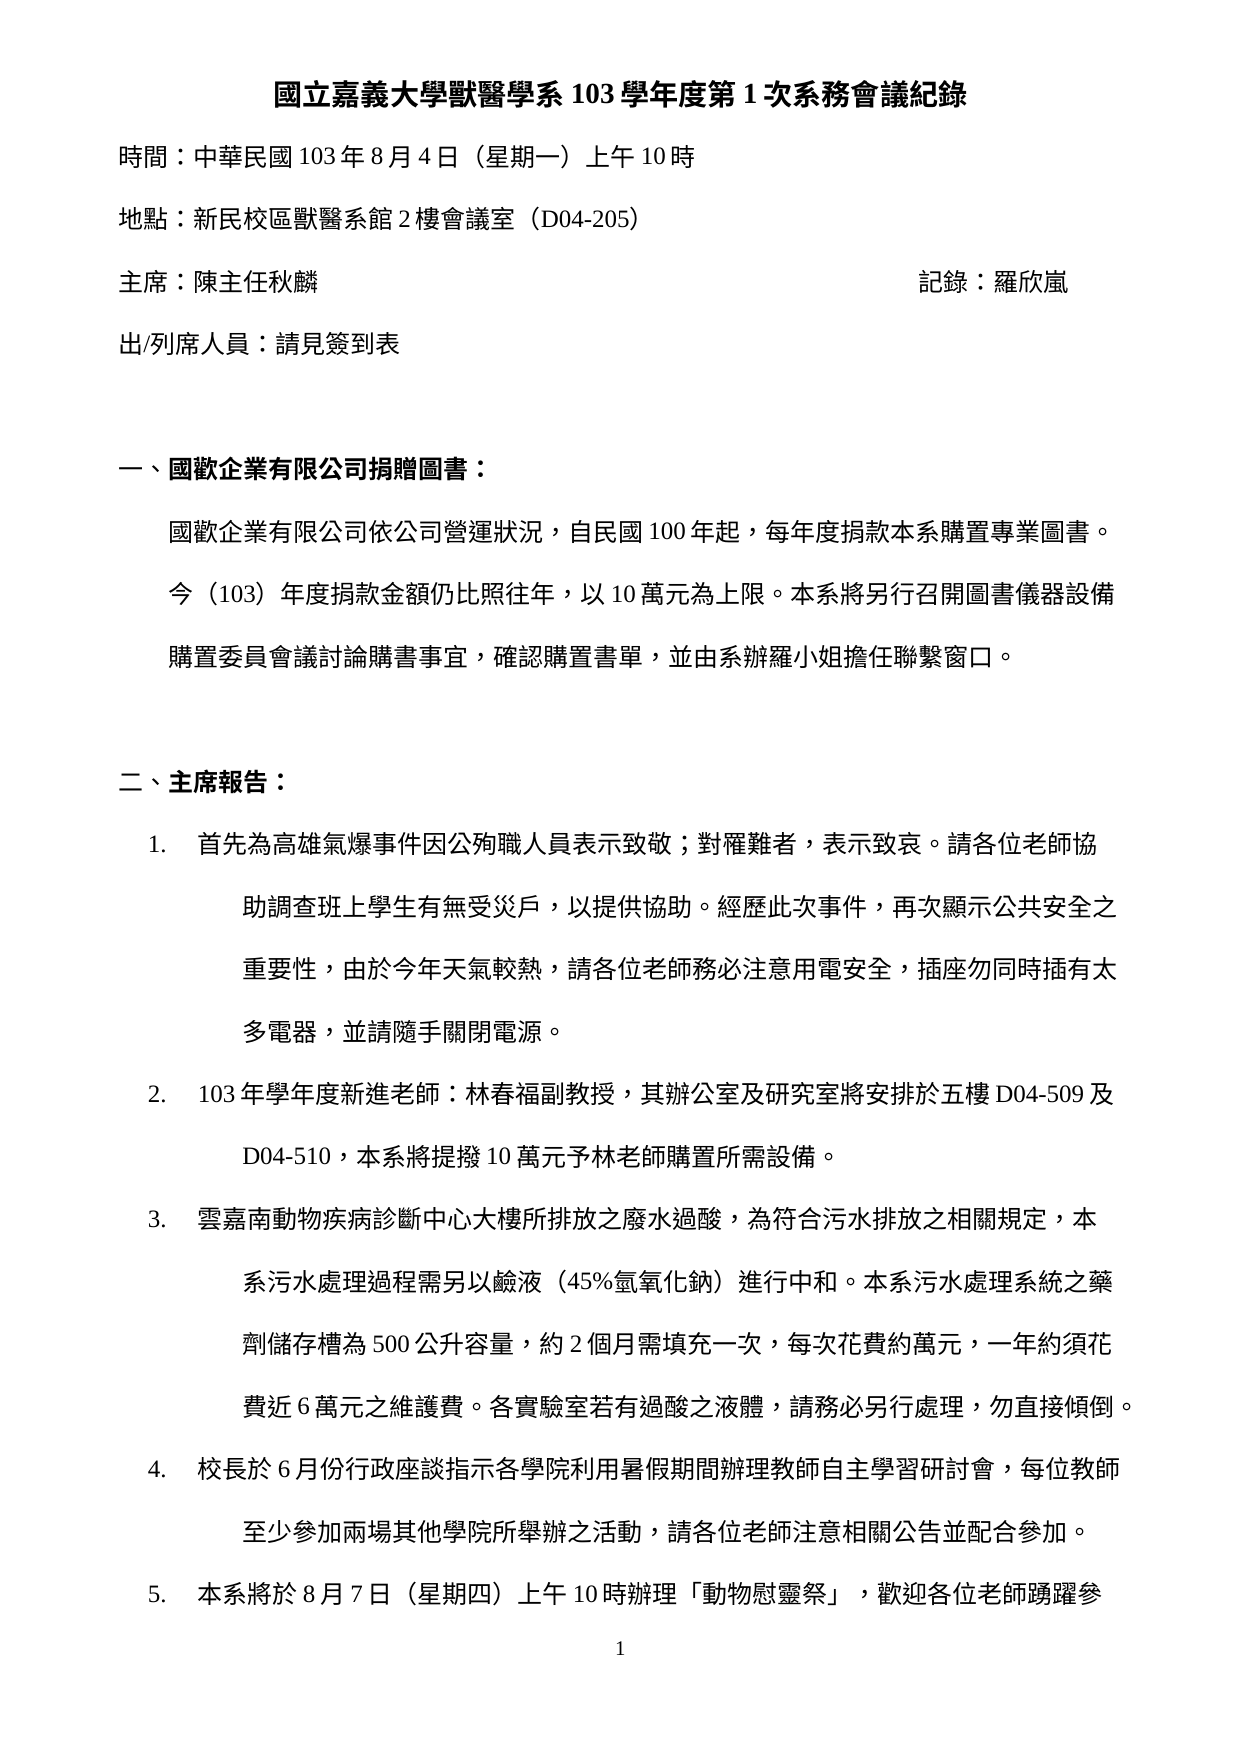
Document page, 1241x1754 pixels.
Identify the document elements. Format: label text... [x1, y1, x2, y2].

text 一、國歡企業有限公司捐贈圖書： [118, 426, 1122, 489]
list 本系將於8月7日（星期四）上午10時辦理「動物慰靈祭」，歡迎各位老師踴躍參 [148, 1551, 1122, 1614]
list 首先為高雄氣爆事件因公殉職人員表示致敬；對罹難者，表示致哀。請各位老師協助調查班上學生有無受災戶，以提供協助。經歷此次事件，再次顯示公共安全之重要性，由於今年天氣較熱，請各位老師務必注意用電安全，插座勿同時插有太多電器，並請隨手關閉電源。 [148, 801, 1122, 1051]
text 時間：中華民國103年8月4日（星期一）上午10時 [118, 114, 1122, 176]
text 地點：新民校區獸醫系館2樓會議室（D04-205） [118, 176, 1122, 239]
list 雲嘉南動物疾病診斷中心大樓所排放之廢水過酸，為符合污水排放之相關規定，本系污水處理過程需另以鹼液（45%氫氧化鈉）進行中和。本系污水處理系統之藥劑儲存槽為500公升容量，約2個月需填充一次，每次花費約萬元，一年約須花費近6萬元之維護費。各實驗室若有過酸之液體，請務必另行處理，勿直接傾倒。 [148, 1176, 1122, 1426]
text 國立嘉義大學獸醫學系103學年度第1次系務會議紀錄 [118, 51, 1122, 114]
text 主席：陳主任秋麟 記錄：羅欣嵐 [118, 239, 1122, 301]
list 103年學年度新進老師：林春福副教授，其辦公室及研究室將安排於五樓D04-509及D04-510，本系將提撥10萬元予林老師購置所需設備。 [148, 1051, 1122, 1176]
text 出/列席人員：請見簽到表 [118, 301, 1122, 364]
text 二、主席報告： [118, 739, 1122, 801]
text 國歡企業有限公司依公司營運狀況，自民國100年起，每年度捐款本系購置專業圖書。今（103）年度捐款金額仍比照往年，以10萬元為上限。本系將另行召開圖書儀器設備購置委員會議討論購書事宜，確認購置書單，並由系辦羅小姐擔任聯繫窗口。 [168, 489, 1122, 676]
list 校長於6月份行政座談指示各學院利用暑假期間辦理教師自主學習研討會，每位教師至少參加兩場其他學院所舉辦之活動，請各位老師注意相關公告並配合參加。 [148, 1426, 1122, 1551]
